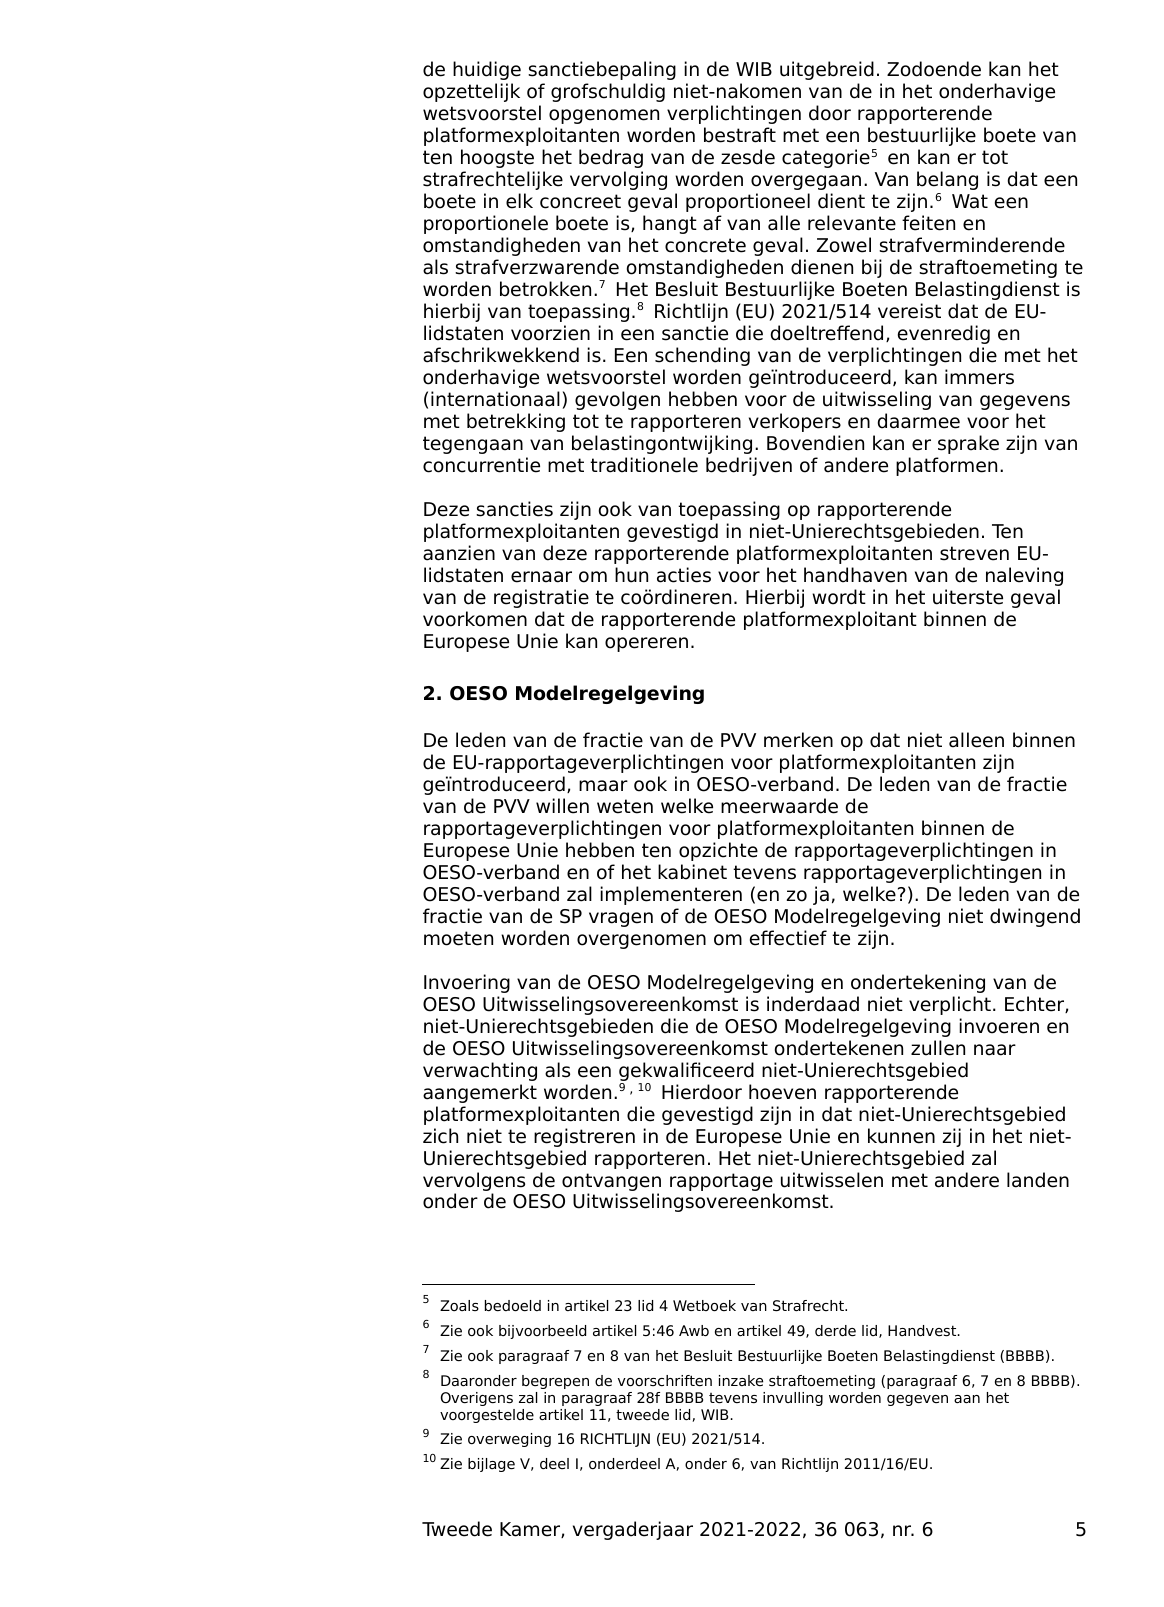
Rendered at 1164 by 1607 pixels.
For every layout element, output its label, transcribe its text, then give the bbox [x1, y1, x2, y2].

text Zie ook paragraaf 7 en 8 van het Besluit Bestuurlijke Boeten Belastingdienst (BBBB). [422, 1343, 1087, 1366]
text de huidige sanctiebepaling in de WIB uitgebreid. Zodoende kan het opzettelijk of grofschuldig niet-nakomen van de in het onderhavige wetsvoorstel opgenomen verplichtingen door rapporterende platformexploitanten worden bestraft met een bestuurlijke boete van ten hoogste het bedrag van de zesde categorie en kan er tot strafrechtelijke vervolging worden overgegaan. Van belang is dat een boete in elk concreet geval proportioneel dient te zijn. Wat een proportionele boete is, hangt af van alle relevante feiten en omstandigheden van het concrete geval. Zowel strafverminderende als strafverzwarende omstandigheden dienen bij de straftoemeting te worden betrokken. Het Besluit Bestuurlijke Boeten Belastingdienst is hierbij van toepassing. Richtlijn (EU) 2021/514 vereist dat de EU-lidstaten voorzien in een sanctie die doeltreffend, evenredig en afschrikwekkend is. Een schending van de verplichtingen die met het onderhavige wetsvoorstel worden geïntroduceerd, kan immers (internationaal) gevolgen hebben voor de uitwisseling van gegevens met betrekking tot te rapporteren verkopers en daarmee voor het tegengaan van belastingontwijking. Bovendien kan er sprake zijn van concurrentie met traditionele bedrijven of andere platformen. [422, 59, 1087, 477]
text Invoering van de OESO Modelregelgeving en ondertekening van de OESO Uitwisselingsovereenkomst is inderdaad niet verplicht. Echter, niet-Unierechtsgebieden die de OESO Modelregelgeving invoeren en de OESO Uitwisselingsovereenkomst ondertekenen zullen naar verwachting als een gekwalificeerd niet-Unierechtsgebied aangemerkt worden., Hierdoor hoeven rapporterende platformexploitanten die gevestigd zijn in dat niet-Unierechtsgebied zich niet te registreren in de Europese Unie en kunnen zij in het niet-Unierechtsgebied rapporteren. Het niet-Unierechtsgebied zal vervolgens de ontvangen rapportage uitwisselen met andere landen onder de OESO Uitwisselingsovereenkomst. [422, 972, 1087, 1213]
subtitle 2. OESO Modelregelgeving [422, 683, 1087, 705]
text Deze sancties zijn ook van toepassing op rapporterende platformexploitanten gevestigd in niet-Unierechtsgebieden. Ten aanzien van deze rapporterende platformexploitanten streven EU-lidstaten ernaar om hun acties voor het handhaven van de naleving van de registratie te coördineren. Hierbij wordt in het uiterste geval voorkomen dat de rapporterende platformexploitant binnen de Europese Unie kan opereren. [422, 499, 1087, 653]
text Zie overweging 16 RICHTLIJN (EU) 2021/514. [422, 1427, 1087, 1449]
text De leden van de fractie van de PVV merken op dat niet alleen binnen de EU-rapportageverplichtingen voor platformexploitanten zijn geïntroduceerd, maar ook in OESO-verband. De leden van de fractie van de PVV willen weten welke meerwaarde de rapportageverplichtingen voor platformexploitanten binnen de Europese Unie hebben ten opzichte de rapportageverplichtingen in OESO-verband en of het kabinet tevens rapportageverplichtingen in OESO-verband zal implementeren (en zo ja, welke?). De leden van de fractie van de SP vragen of de OESO Modelregelgeving niet dwingend moeten worden overgenomen om effectief te zijn. [422, 730, 1087, 949]
text Zie ook bijvoorbeeld artikel 5:46 Awb en artikel 49, derde lid, Handvest. [422, 1318, 1087, 1341]
text Zoals bedoeld in artikel 23 lid 4 Wetboek van Strafrecht. [422, 1293, 1087, 1316]
text Daaronder begrepen de voorschriften inzake straftoemeting (paragraaf 6, 7 en 8 BBBB). Overigens zal in paragraaf 28f BBBB tevens invulling worden gegeven aan het voorgestelde artikel 11, tweede lid, WIB. [422, 1368, 1087, 1424]
text Zie bijlage V, deel I, onderdeel A, onder 6, van Richtlijn 2011/16/EU. [422, 1452, 1087, 1474]
